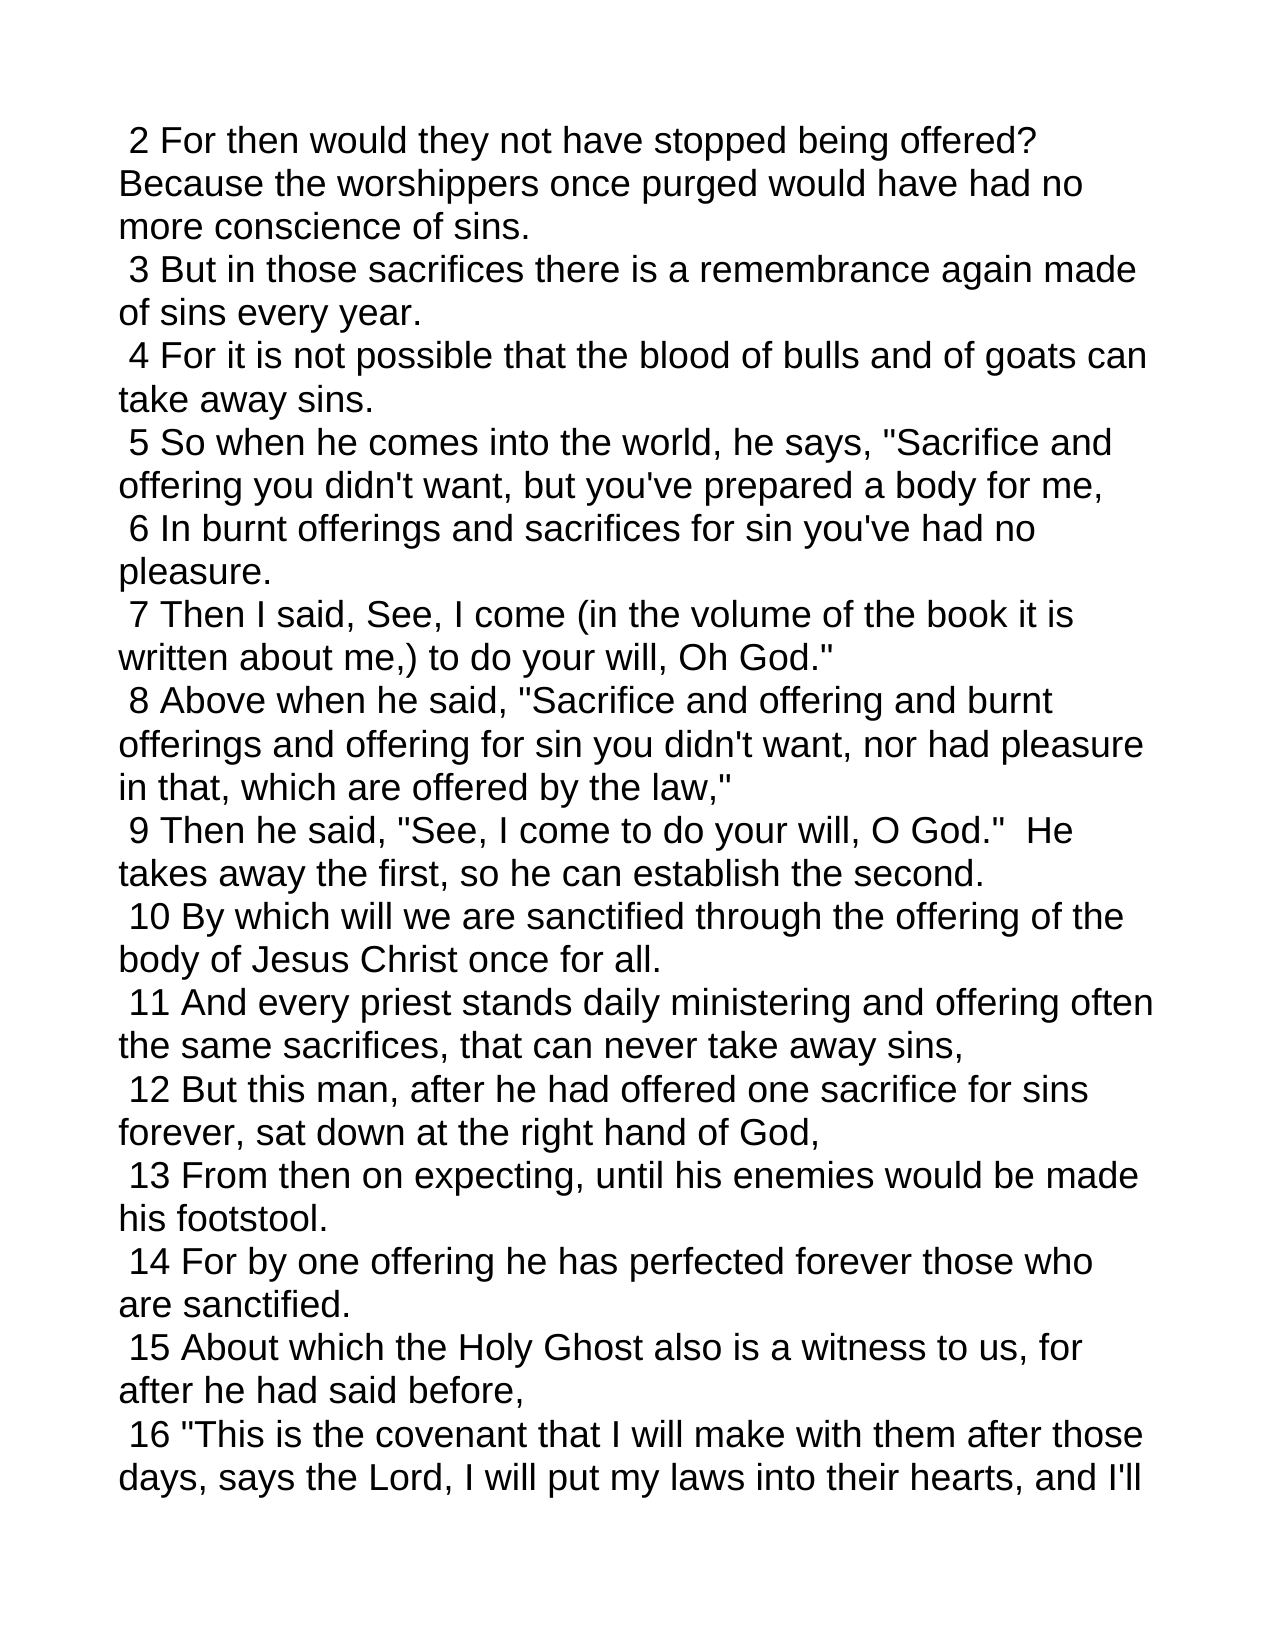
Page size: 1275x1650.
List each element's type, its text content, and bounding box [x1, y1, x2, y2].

text 10 By which will we are sanctified through the offering of the body of Jesus Christ once for all. [118, 894, 1157, 981]
text 3 But in those sacrifices there is a remembrance again made of sins every year. [118, 247, 1157, 334]
text 16 "This is the covenant that I will make with them after those days, says the Lord, I will put my laws into their hearts, and I'll [118, 1412, 1157, 1498]
text 8 Above when he said, "Sacrifice and offering and burnt offerings and offering for sin you didn't want, nor had pleasure in that, which are offered by the law," [118, 679, 1157, 808]
text 7 Then I said, See, I come (in the volume of the book it is written about me,) to do your will, Oh God." [118, 592, 1157, 679]
text 12 But this man, after he had offered one sacrifice for sins forever, sat down at the right hand of God, [118, 1067, 1157, 1153]
text 4 For it is not possible that the blood of bulls and of goats can take away sins. [118, 334, 1157, 420]
text 13 From then on expecting, until his enemies would be made his footstool. [118, 1153, 1157, 1239]
text 9 Then he said, "See, I come to do your will, O God." He takes away the first, so he can establish the second. [118, 808, 1157, 894]
text 11 And every priest stands daily ministering and offering often the same sacrifices, that can never take away sins, [118, 981, 1157, 1067]
text 2 For then would they not have stopped being offered? Because the worshippers once purged would have had no more conscience of sins. [118, 118, 1157, 247]
text 5 So when he comes into the world, he says, "Sacrifice and offering you didn't want, but you've prepared a body for me, [118, 420, 1157, 506]
text 15 About which the Holy Ghost also is a witness to us, for after he had said before, [118, 1326, 1157, 1412]
text 6 In burnt offerings and sacrifices for sin you've had no pleasure. [118, 506, 1157, 592]
text 14 For by one offering he has perfected forever those who are sanctified. [118, 1239, 1157, 1326]
